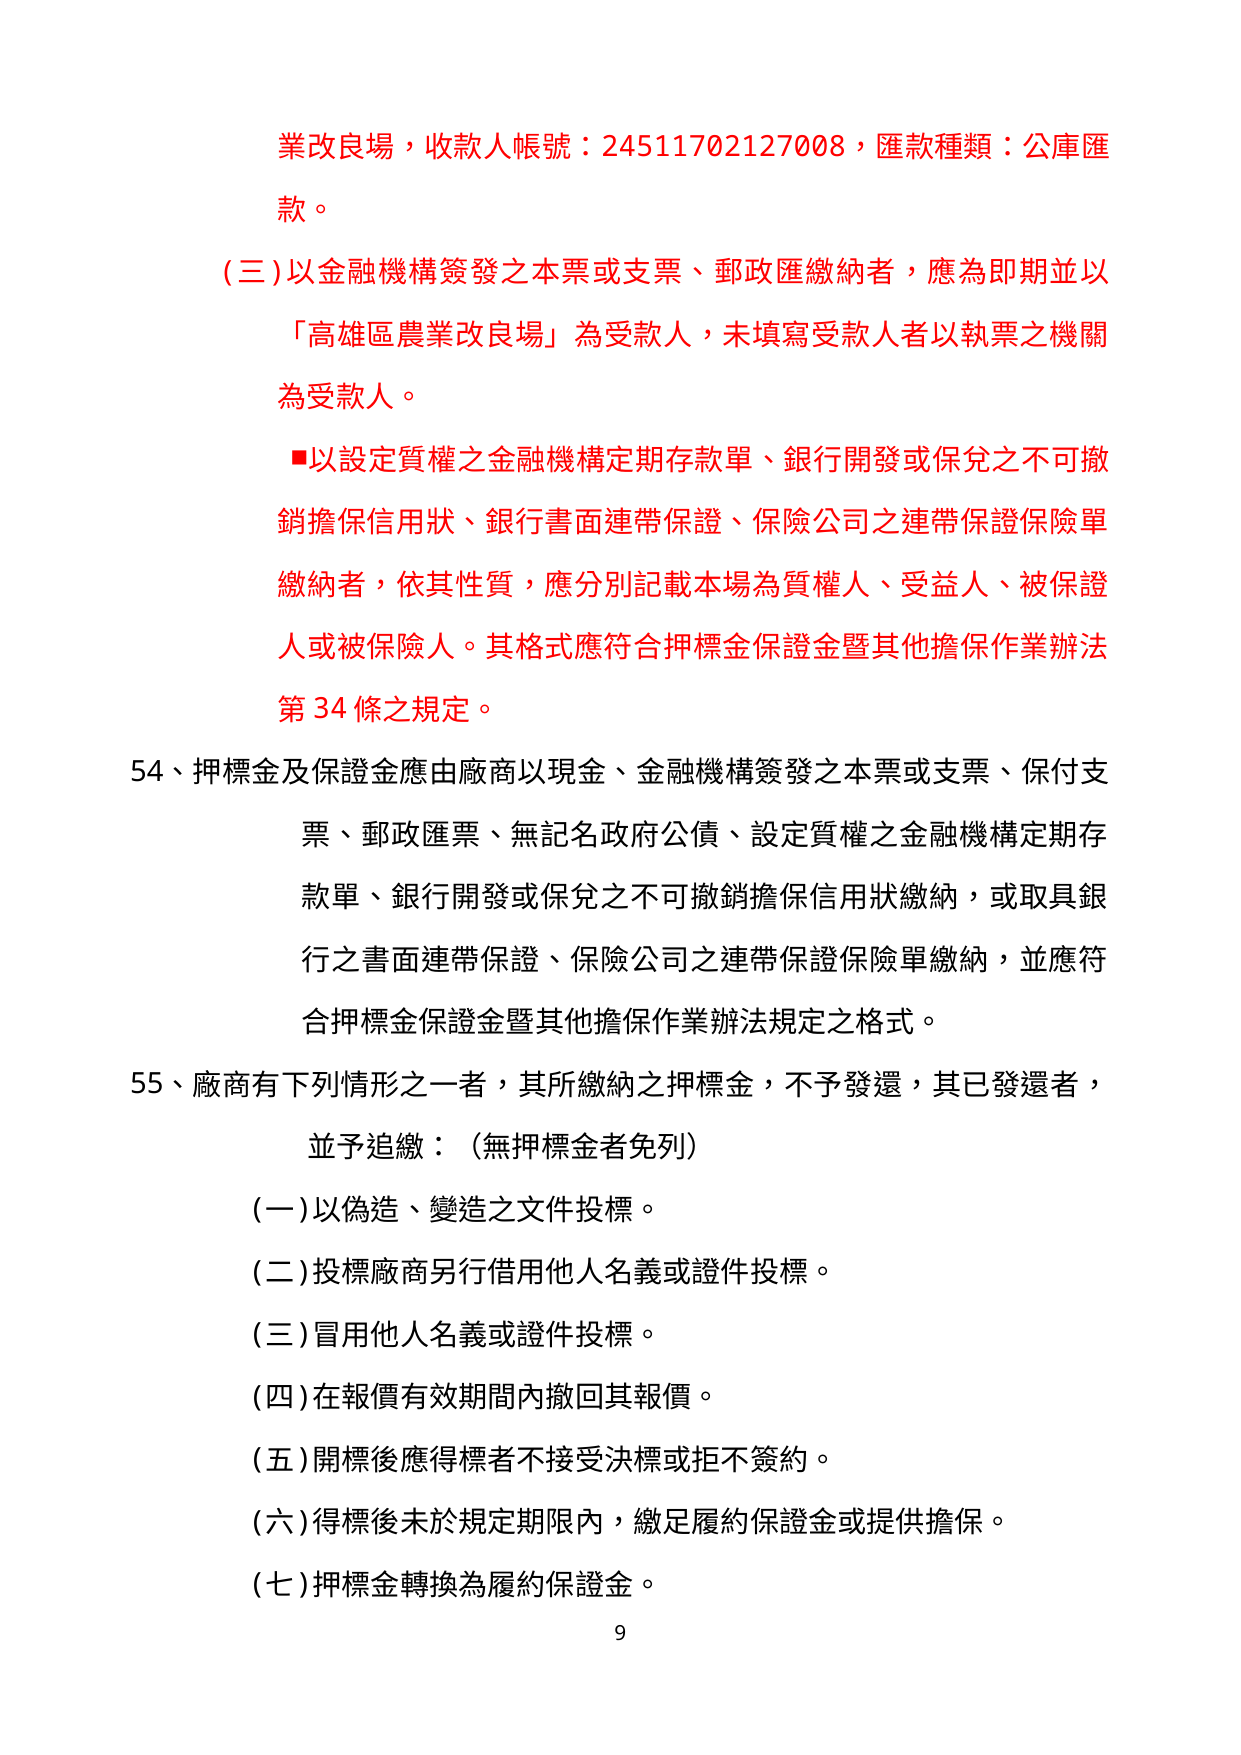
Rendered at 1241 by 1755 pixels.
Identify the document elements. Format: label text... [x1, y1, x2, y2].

text (六)得標後未於規定期限內，繳足履約保證金或提供擔保。 [248, 1478, 1110, 1541]
list 押標金及保證金應由廠商以現金、金融機構簽發之本票或支票、保付支票、郵政匯票、無記名政府公債、設定質權之金融機構定期存款單、銀行開發或保兌之不可撤銷擔保信用狀繳納，或取具銀行之書面連帶保證、保險公司之連帶保證保險單繳納，並應符合押標金保證金暨其他擔保作業辦法規定之格式。 [130, 728, 1110, 1041]
text (三)以金融機構簽發之本票或支票、郵政匯繳納者，應為即期並以「高雄區農業改良場」為受款人，未填寫受款人者以執票之機關為受款人。 [218, 228, 1110, 416]
text (三)冒用他人名義或證件投標。 [248, 1291, 1110, 1353]
text (五)開標後應得標者不接受決標或拒不簽約。 [248, 1416, 1110, 1478]
text ■以設定質權之金融機構定期存款單、銀行開發或保兌之不可撤銷擔保信用狀、銀行書面連帶保證、保險公司之連帶保證保險單繳納者，依其性質，應分別記載本場為質權人、受益人、被保證人或被保險人。其格式應符合押標金保證金暨其他擔保作業辦法第34條之規定。 [218, 416, 1110, 728]
text (二)投標廠商另行借用他人名義或證件投標。 [248, 1228, 1110, 1291]
text 業改良場，收款人帳號：24511702127008，匯款種類：公庫匯款。 [218, 103, 1110, 228]
text (四)在報價有效期間內撤回其報價。 [248, 1353, 1110, 1416]
text (一)以偽造、變造之文件投標。 [248, 1166, 1110, 1228]
list 廠商有下列情形之一者，其所繳納之押標金，不予發還，其已發還者，並予追繳：（無押標金者免列） [130, 1041, 1110, 1166]
text (七)押標金轉換為履約保證金。 [248, 1541, 1110, 1603]
